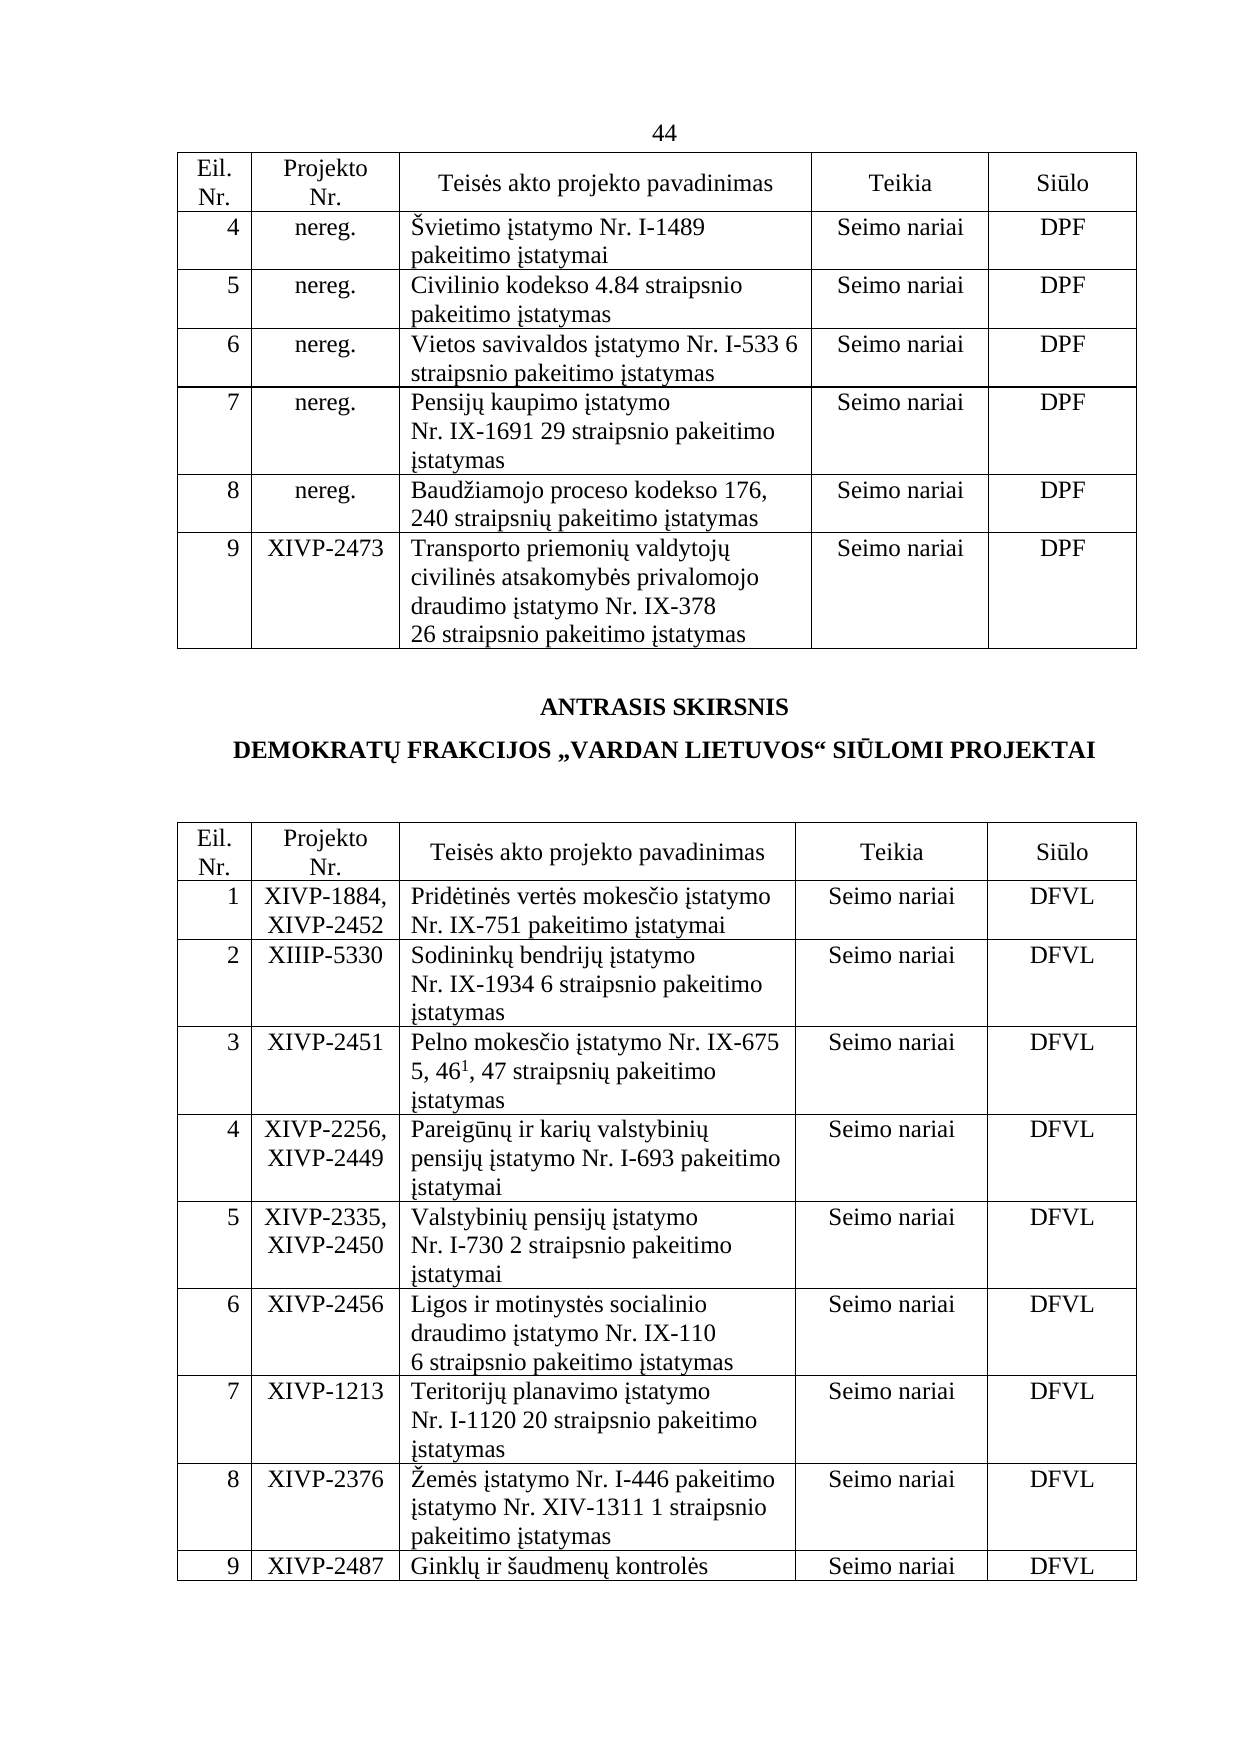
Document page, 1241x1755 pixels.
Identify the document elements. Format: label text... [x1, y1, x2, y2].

table_cell Pensijų kaupimo įstatymo Nr. IX-1691 29 straipsnio pakeitimo įstatymas [400, 388, 811, 474]
table_cell 6. [178, 329, 251, 386]
table_cell XIVP-1213 [252, 1376, 399, 1463]
table_cell Seimo nariai [796, 881, 987, 939]
table_cell XIVP-2256, XIVP-2449 [252, 1115, 399, 1201]
table_cell DFVL [988, 940, 1136, 1026]
table_cell nereg. [252, 388, 399, 474]
table_cell XIVP-2487 [252, 1551, 399, 1580]
table_cell Švietimo įstatymo Nr. I-1489 pakeitimo įstatymai [400, 212, 811, 269]
table_cell DFVL [988, 1115, 1136, 1201]
table_cell DPF [989, 329, 1136, 386]
table_cell 5. [178, 270, 251, 328]
table_cell XIVP-2456 [252, 1289, 399, 1375]
table_cell DPF [989, 212, 1136, 269]
table_cell nereg. [252, 329, 399, 386]
table_cell DFVL [988, 1551, 1136, 1580]
table_cell DFVL [988, 1464, 1136, 1550]
table_cell 9. [178, 533, 251, 648]
table_cell Seimo nariai [796, 1464, 987, 1550]
table_cell Ligos ir motinystės socialinio draudimo įstatymo Nr. IX-110 6 straipsnio pakeitimo įstatymas [400, 1289, 795, 1375]
table_cell DPF [989, 388, 1136, 474]
table_cell 1. [178, 881, 251, 939]
table_cell nereg. [252, 475, 399, 532]
table_cell Pareigūnų ir karių valstybinių pensijų įstatymo Nr. I-693 pakeitimo įstatymai [400, 1115, 795, 1201]
table_cell Seimo nariai [796, 1027, 987, 1113]
table_cell 3. [178, 1027, 251, 1113]
table_cell 6. [178, 1289, 251, 1375]
table_cell Seimo nariai [812, 533, 988, 648]
table_cell Seimo nariai [812, 388, 988, 474]
table_cell XIIIP-5330 [252, 940, 399, 1026]
table_cell Pridėtinės vertės mokesčio įstatymo Nr. IX-751 pakeitimo įstatymai [400, 881, 795, 939]
table_cell Seimo nariai [796, 1376, 987, 1463]
table_cell Seimo nariai [812, 475, 988, 532]
table_cell Civilinio kodekso 4.84 straipsnio pakeitimo įstatymas [400, 270, 811, 328]
table_cell 7. [178, 388, 251, 474]
table_cell DFVL [988, 1376, 1136, 1463]
table_header Teisės akto projekto pavadinimas [400, 823, 795, 880]
table_header Teikia [796, 823, 987, 880]
table_cell Seimo nariai [812, 329, 988, 386]
table_cell DFVL [988, 881, 1136, 939]
table_cell XIVP-2335, XIVP-2450 [252, 1202, 399, 1288]
table_cell 4. [178, 212, 251, 269]
table_cell DPF [989, 475, 1136, 532]
table_cell 7. [178, 1376, 251, 1463]
table_header Siūlo [989, 153, 1136, 211]
table_cell Pelno mokesčio įstatymo Nr. IX-675 5, 461, 47 straipsnių pakeitimo įstatymas [400, 1027, 795, 1113]
table_cell Sodininkų bendrijų įstatymo Nr. IX-1934 6 straipsnio pakeitimo įstatymas [400, 940, 795, 1026]
table_header Teisės akto projekto pavadinimas [400, 153, 811, 211]
table_cell Vietos savivaldos įstatymo Nr. I-533 6 straipsnio pakeitimo įstatymas [400, 329, 811, 386]
table_cell Seimo nariai [796, 1202, 987, 1288]
table_cell Seimo nariai [796, 940, 987, 1026]
table_cell Teritorijų planavimo įstatymo Nr. I-1120 20 straipsnio pakeitimo įstatymas [400, 1376, 795, 1463]
table_cell Žemės įstatymo Nr. I-446 pakeitimo įstatymo Nr. XIV-1311 1 straipsnio pakeitimo įstatymas [400, 1464, 795, 1550]
table_cell Seimo nariai [812, 212, 988, 269]
table_cell 8. [178, 1464, 251, 1550]
table_cell DPF [989, 270, 1136, 328]
table_cell DFVL [988, 1289, 1136, 1375]
table_cell Valstybinių pensijų įstatymo Nr. I-730 2 straipsnio pakeitimo įstatymai [400, 1202, 795, 1288]
table_cell XIVP-2376 [252, 1464, 399, 1550]
table_cell Seimo nariai [812, 270, 988, 328]
table_cell 9 [178, 1551, 251, 1580]
table_cell Seimo nariai [796, 1551, 987, 1580]
table_header Projekto Nr. [252, 153, 399, 211]
table_cell XIVP-2451 [252, 1027, 399, 1113]
table_header Projekto Nr. [252, 823, 399, 880]
table_cell 4. [178, 1115, 251, 1201]
table_cell 5. [178, 1202, 251, 1288]
text ANTRASIS SKIRSNIS [177, 692, 1152, 721]
table_cell DPF [989, 533, 1136, 648]
table_header Teikia [812, 153, 988, 211]
table_cell DFVL [988, 1202, 1136, 1288]
table_cell Seimo nariai [796, 1289, 987, 1375]
table_cell nereg. [252, 212, 399, 269]
table_cell nereg. [252, 270, 399, 328]
table_cell Seimo nariai [796, 1115, 987, 1201]
table_cell Transporto priemonių valdytojų civilinės atsakomybės privalomojo draudimo įstatymo Nr. IX-378 26 straipsnio pakeitimo įstatymas [400, 533, 811, 648]
table_header Siūlo [988, 823, 1136, 880]
table_cell Baudžiamojo proceso kodekso 176, 240 straipsnių pakeitimo įstatymas [400, 475, 811, 532]
table_header Eil. Nr. [178, 823, 251, 880]
table_cell XIVP-2473 [252, 533, 399, 648]
table_cell 8. [178, 475, 251, 532]
table_cell Ginklų ir šaudmenų kontrolės [400, 1551, 795, 1580]
table_cell XIVP-1884, XIVP-2452 [252, 881, 399, 939]
table_header Eil. Nr. [178, 153, 251, 211]
table_cell DFVL [988, 1027, 1136, 1113]
text DEMOKRATŲ FRAKCIJOS „VARDAN LIETUVOS“ SIŪLOMI PROJEKTAI [177, 736, 1152, 764]
table_cell 2. [178, 940, 251, 1026]
